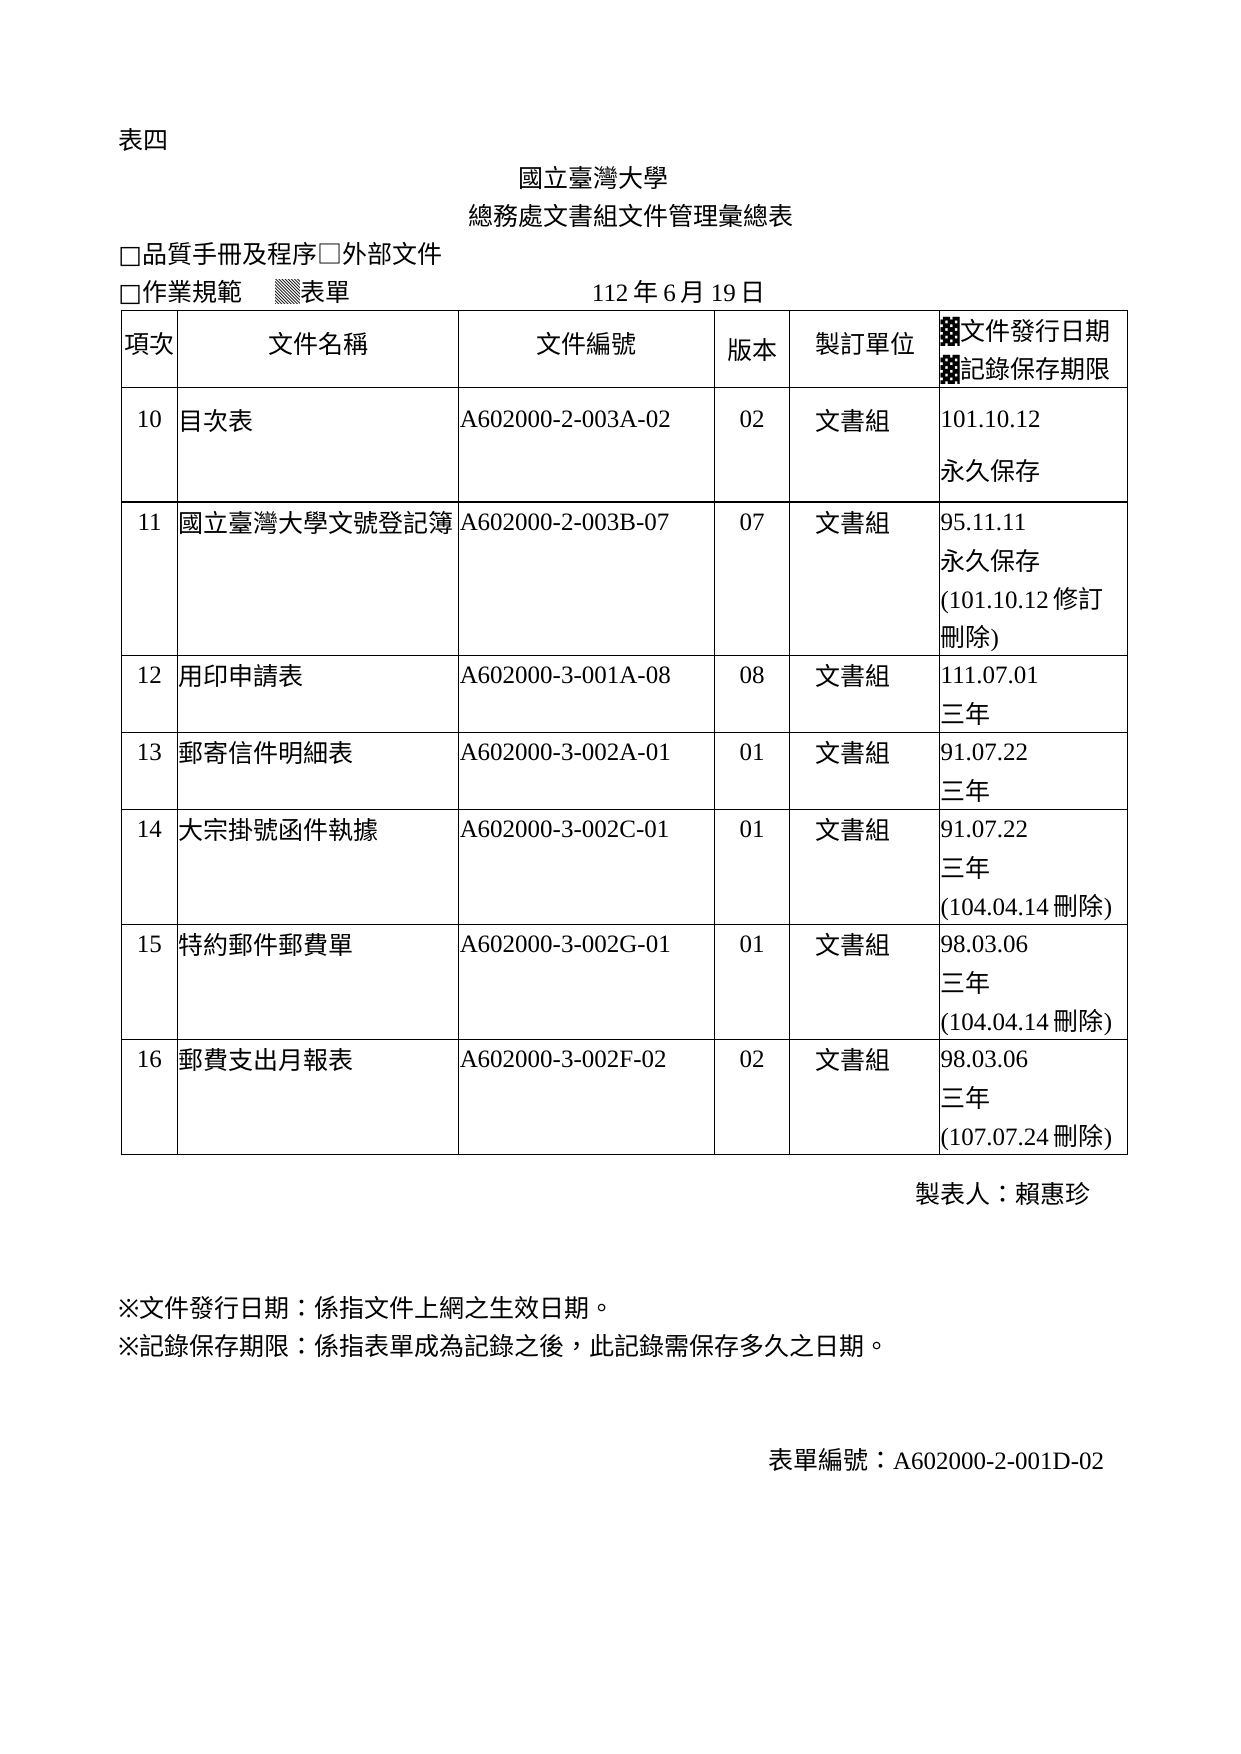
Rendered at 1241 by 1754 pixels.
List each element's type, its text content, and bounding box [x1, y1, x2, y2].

table_cell 13 [122, 733, 177, 809]
table_cell 98.03.06 三年 (104.04.14刪除) [940, 925, 1127, 1039]
table_cell 14 [122, 810, 177, 924]
table_cell 國立臺灣大學文號登記簿 [178, 503, 458, 654]
table_cell 111.07.01 三年 [940, 656, 1127, 732]
text 國立臺灣大學 [468, 158, 1122, 196]
table_header 文件名稱 [178, 311, 458, 387]
table_cell A602000-2-003B-07 [459, 503, 714, 654]
table_cell 12 [122, 656, 177, 732]
table_cell 目次表 [178, 388, 458, 501]
table_cell 郵費支出月報表 [178, 1040, 458, 1154]
table_cell 16 [122, 1040, 177, 1154]
table_cell 文書組 [790, 925, 939, 1039]
table_cell 101.10.12 永久保存 [940, 388, 1127, 501]
table_cell 02 [715, 1040, 789, 1154]
text ※記錄保存期限：係指表單成為記錄之後，此記錄需保存多久之日期。 [118, 1326, 1122, 1364]
table_cell 用印申請表 [178, 656, 458, 732]
table_cell 文書組 [790, 503, 939, 654]
table_header 版本 [715, 311, 789, 387]
text □作業規範 ▓表單 112年6月19日 [118, 272, 1122, 310]
table_cell 大宗掛號函件執據 [178, 810, 458, 924]
text 總務處文書組文件管理彙總表 [418, 196, 1122, 234]
table_header 文件編號 [459, 311, 714, 387]
table_cell 文書組 [790, 656, 939, 732]
table_cell 10 [122, 388, 177, 501]
table_cell 11 [122, 503, 177, 654]
table_cell 15 [122, 925, 177, 1039]
text ※文件發行日期：係指文件上網之生效日期。 [118, 1288, 1122, 1326]
table_cell A602000-3-002G-01 [459, 925, 714, 1039]
table_cell 01 [715, 810, 789, 924]
table_cell 01 [715, 733, 789, 809]
table_header ▓文件發行日期 ▓記錄保存期限 [940, 311, 1127, 387]
table_cell 02 [715, 388, 789, 501]
text 製表人：賴惠珍 [916, 1174, 1122, 1212]
table_cell A602000-3-002F-02 [459, 1040, 714, 1154]
table_cell 文書組 [790, 388, 939, 501]
text 表單編號：A602000-2-001D-02 [768, 1440, 1122, 1478]
table_cell 郵寄信件明細表 [178, 733, 458, 809]
table_cell 特約郵件郵費單 [178, 925, 458, 1039]
table_cell A602000-3-001A-08 [459, 656, 714, 732]
table_cell 文書組 [790, 1040, 939, 1154]
table_cell 文書組 [790, 733, 939, 809]
table_cell 07 [715, 503, 789, 654]
table_header 項次 [122, 311, 177, 387]
table_cell A602000-3-002C-01 [459, 810, 714, 924]
table_cell 95.11.11 永久保存 (101.10.12修訂刪除) [940, 503, 1127, 654]
table_cell 08 [715, 656, 789, 732]
table_cell 01 [715, 925, 789, 1039]
table_cell A602000-3-002A-01 [459, 733, 714, 809]
table_cell 文書組 [790, 810, 939, 924]
table_header 製訂單位 [790, 311, 939, 387]
table_cell A602000-2-003A-02 [459, 388, 714, 501]
table_cell 91.07.22 三年 (104.04.14刪除) [940, 810, 1127, 924]
table_cell 91.07.22 三年 [940, 733, 1127, 809]
text 表四 [118, 120, 1122, 158]
text □品質手冊及程序□外部文件 [118, 234, 1122, 272]
table_cell 98.03.06 三年 (107.07.24刪除) [940, 1040, 1127, 1154]
